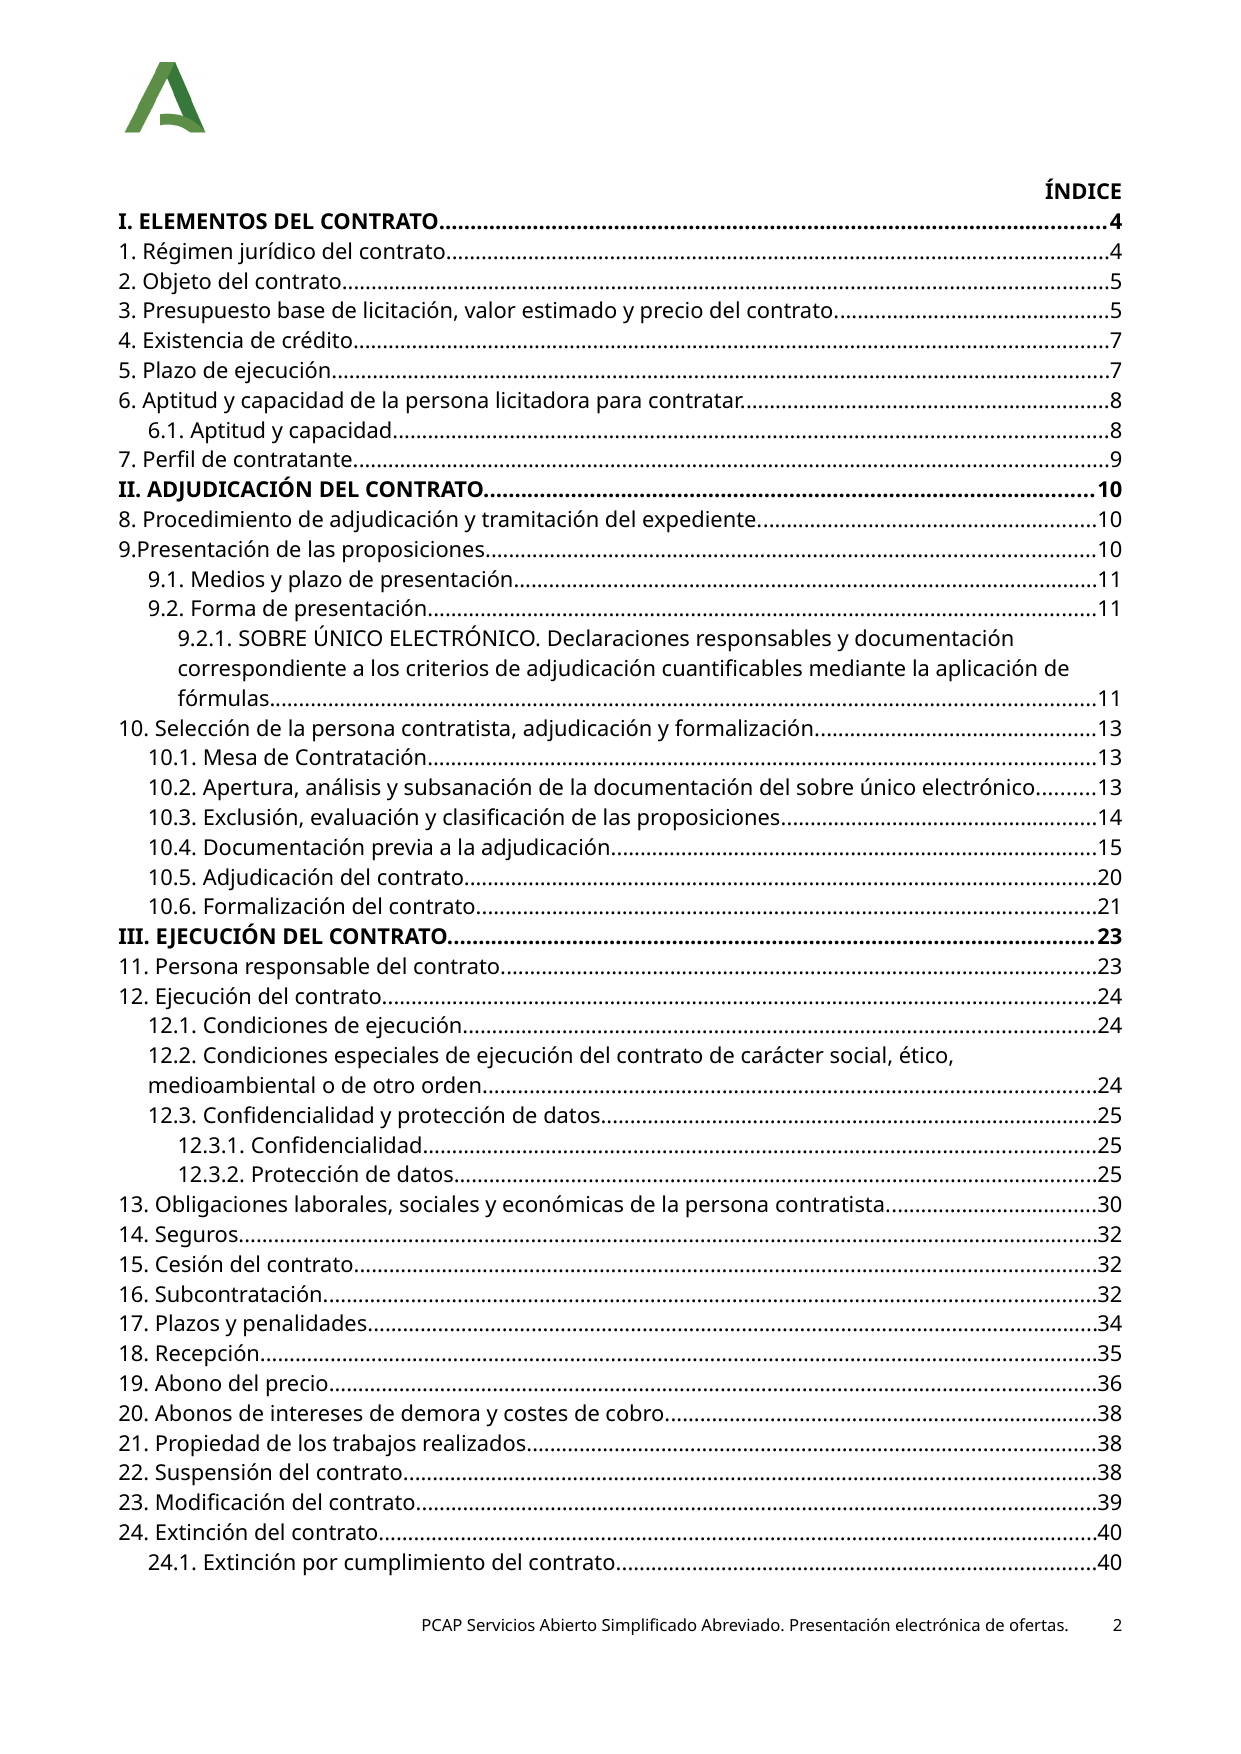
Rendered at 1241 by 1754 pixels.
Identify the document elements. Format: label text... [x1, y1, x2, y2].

text 19. Abono del precio. 36 [118, 1368, 1122, 1398]
text 12. Ejecución del contrato. 24 [118, 981, 1122, 1011]
text 12.1. Condiciones de ejecución. 24 [148, 1011, 1122, 1040]
text 10.5. Adjudicación del contrato. 20 [148, 862, 1122, 891]
text 9.2. Forma de presentación. 11 [148, 593, 1122, 623]
text 22. Suspensión del contrato. 38 [118, 1457, 1122, 1487]
text 10.6. Formalización del contrato. 21 [148, 891, 1122, 921]
text 2. Objeto del contrato. 5 [118, 266, 1122, 296]
text 17. Plazos y penalidades. 34 [118, 1308, 1122, 1338]
text 6.1. Aptitud y capacidad. 8 [148, 415, 1122, 444]
text 6. Aptitud y capacidad de la persona licitadora para contratar. 8 [118, 385, 1122, 415]
text 12.3.2. Protección de datos 25 [177, 1159, 1122, 1189]
text II. ADJUDICACIÓN DEL CONTRATO. 10 [118, 474, 1122, 504]
text 10. Selección de la persona contratista, adjudicación y formalización. 13 [118, 713, 1122, 742]
text 12.3. Confidencialidad y protección de datos. 25 [148, 1100, 1122, 1130]
text 3. Presupuesto base de licitación, valor estimado y precio del contrato. 5 [118, 296, 1122, 325]
text 10.1. Mesa de Contratación. 13 [148, 742, 1122, 772]
text 9.1. Medios y plazo de presentación. 11 [148, 564, 1122, 593]
text III. EJECUCIÓN DEL CONTRATO. 23 [118, 921, 1122, 951]
text 4. Existencia de crédito. 7 [118, 325, 1122, 355]
text 10.4. Documentación previa a la adjudicación. 15 [148, 832, 1122, 862]
text 18. Recepción. 35 [118, 1338, 1122, 1368]
text 13. Obligaciones laborales, sociales y económicas de la persona contratista. 30 [118, 1189, 1122, 1219]
text 24.1. Extinción por cumplimiento del contrato. 40 [148, 1547, 1122, 1577]
text 14. Seguros. 32 [118, 1219, 1122, 1249]
text 11. Persona responsable del contrato. 23 [118, 951, 1122, 981]
text 9.2.1. SOBRE ÚNICO ELECTRÓNICO. Declaraciones responsables y documentación correspondiente a los criterios de adjudicación cuantificables mediante la aplicación de fórmulas. 11 [177, 623, 1122, 713]
text 12.2. Condiciones especiales de ejecución del contrato de carácter social, ético, medioambiental o de otro orden. 24 [148, 1040, 1122, 1100]
text 12.3.1. Confidencialidad 25 [177, 1130, 1122, 1159]
text 24. Extinción del contrato. 40 [118, 1517, 1122, 1547]
picture [120, 57, 210, 137]
text 10.2. Apertura, análisis y subsanación de la documentación del sobre único electrónico. 13 [148, 772, 1122, 802]
text 20. Abonos de intereses de demora y costes de cobro. 38 [118, 1398, 1122, 1428]
text 7. Perfil de contratante. 9 [118, 444, 1122, 474]
text 5. Plazo de ejecución. 7 [118, 355, 1122, 385]
text 16. Subcontratación. 32 [118, 1279, 1122, 1308]
text 9.Presentación de las proposiciones. 10 [118, 534, 1122, 564]
text 10.3. Exclusión, evaluación y clasificación de las proposiciones. 14 [148, 802, 1122, 832]
text 1. Régimen jurídico del contrato. 4 [118, 236, 1122, 266]
text I. ELEMENTOS DEL CONTRATO 4 [118, 206, 1122, 236]
text 21. Propiedad de los trabajos realizados. 38 [118, 1428, 1122, 1457]
text 8. Procedimiento de adjudicación y tramitación del expediente. 10 [118, 504, 1122, 534]
subtitle ÍNDICE [118, 176, 1122, 206]
text 15. Cesión del contrato. 32 [118, 1249, 1122, 1279]
text 23. Modificación del contrato. 39 [118, 1487, 1122, 1517]
